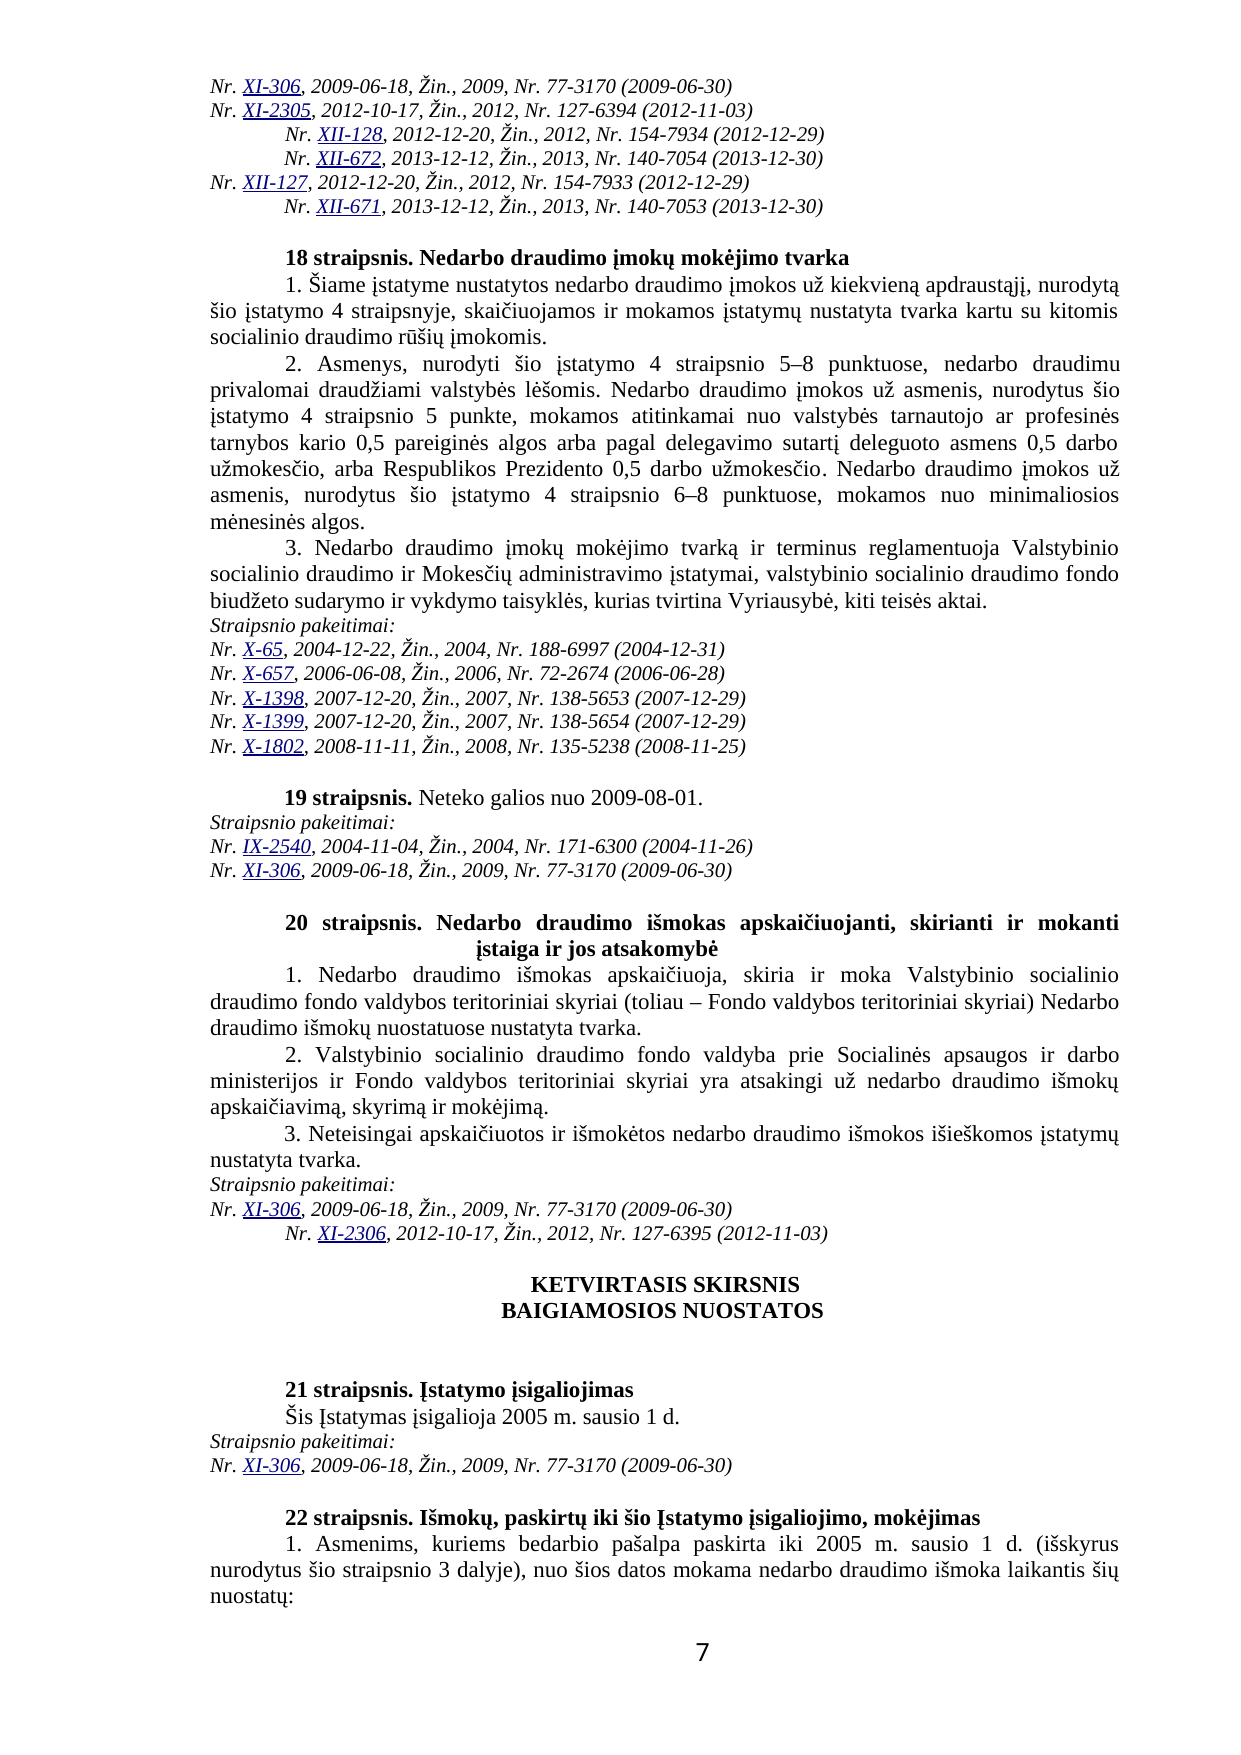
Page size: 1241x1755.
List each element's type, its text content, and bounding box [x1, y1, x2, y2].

text Nr. IX-2540, 2004-11-04, Žin., 2004, Nr. 171-6300 (2004-11-26) [210, 834, 1120, 858]
text KETVIRTASIS SKIRSNIS [210, 1271, 1120, 1297]
text Nr. XI-306, 2009-06-18, Žin., 2009, Nr. 77-3170 (2009-06-30) [210, 1196, 1120, 1221]
text 18 straipsnis. Nedarbo draudimo įmokų mokėjimo tvarka [210, 244, 1120, 271]
text Nr. XII-671, 2013-12-12, Žin., 2013, Nr. 140-7053 (2013-12-30) [210, 194, 1120, 218]
text Nr. X-65, 2004-12-22, Žin., 2004, Nr. 188-6997 (2004-12-31) [210, 637, 1120, 661]
text Nr. X-657, 2006-06-08, Žin., 2006, Nr. 72-2674 (2006-06-28) [210, 661, 1120, 685]
text Nr. XI-306, 2009-06-18, Žin., 2009, Nr. 77-3170 (2009-06-30) [210, 73, 1120, 98]
text Nr. XII-127, 2012-12-20, Žin., 2012, Nr. 154-7933 (2012-12-29) [210, 170, 1120, 194]
text Straipsnio pakeitimai: [210, 1172, 1120, 1196]
text Nr. XII-672, 2013-12-12, Žin., 2013, Nr. 140-7054 (2013-12-30) [210, 146, 1120, 170]
text Nr. X-1398, 2007-12-20, Žin., 2007, Nr. 138-5653 (2007-12-29) [210, 685, 1120, 709]
text 22 straipsnis. Išmokų, paskirtų iki šio Įstatymo įsigaliojimo, mokėjimas [210, 1503, 1120, 1530]
text Nr. XI-306, 2009-06-18, Žin., 2009, Nr. 77-3170 (2009-06-30) [210, 858, 1120, 882]
text BAIGIAMOSIOS NUOSTATOS [210, 1297, 1120, 1324]
text Šis Įstatymas įsigalioja 2005 m. sausio 1 d. [210, 1403, 1120, 1429]
text Nr. X-1802, 2008-11-11, Žin., 2008, Nr. 135-5238 (2008-11-25) [210, 733, 1120, 758]
text Nr. XII-128, 2012-12-20, Žin., 2012, Nr. 154-7934 (2012-12-29) [210, 122, 1120, 146]
text Nr. XI-2306, 2012-10-17, Žin., 2012, Nr. 127-6395 (2012-11-03) [285, 1221, 1120, 1244]
text Nr. X-1399, 2007-12-20, Žin., 2007, Nr. 138-5654 (2007-12-29) [210, 709, 1120, 733]
text Nr. XI-306, 2009-06-18, Žin., 2009, Nr. 77-3170 (2009-06-30) [210, 1453, 1120, 1477]
text 3. Neteisingai apskaičiuotos ir išmokėtos nedarbo draudimo išmokos išieškomos įstatymų nustatyta tvarka. [210, 1120, 1120, 1172]
text 1. Nedarbo draudimo išmokas apskaičiuoja, skiria ir moka Valstybinio socialinio draudimo fondo valdybos teritoriniai skyriai (toliau – Fondo valdybos teritoriniai skyriai) Nedarbo draudimo išmokų nuostatuose nustatyta tvarka. [210, 962, 1120, 1041]
text 1. Asmenims, kuriems bedarbio pašalpa paskirta iki 2005 m. sausio 1 d. (išskyrus nurodytus šio straipsnio 3 dalyje), nuo šios datos mokama nedarbo draudimo išmoka laikantis šių nuostatų: [210, 1530, 1120, 1609]
text 2. Valstybinio socialinio draudimo fondo valdyba prie Socialinės apsaugos ir darbo ministerijos ir Fondo valdybos teritoriniai skyriai yra atsakingi už nedarbo draudimo išmokų apskaičiavimą, skyrimą ir mokėjimą. [210, 1041, 1120, 1120]
text 19 straipsnis. Neteko galios nuo 2009-08-01. [210, 784, 1120, 810]
text 1. Šiame įstatyme nustatytos nedarbo draudimo įmokos už kiekvieną apdraustąjį, nurodytą šio įstatymo 4 straipsnyje, skaičiuojamos ir mokamos įstatymų nustatyta tvarka kartu su kitomis socialinio draudimo rūšių įmokomis. [210, 271, 1120, 350]
text Nr. XI-2305, 2012-10-17, Žin., 2012, Nr. 127-6394 (2012-11-03) [210, 98, 1120, 122]
text Straipsnio pakeitimai: [210, 1429, 1120, 1453]
text Straipsnio pakeitimai: [210, 810, 1120, 834]
text 20 straipsnis. Nedarbo draudimo išmokas apskaičiuojanti, skirianti ir mokanti įstaiga ir jos atsakomybė [285, 909, 1120, 962]
text 2. Asmenys, nurodyti šio įstatymo 4 straipsnio 5–8 punktuose, nedarbo draudimu privalomai draudžiami valstybės lėšomis. Nedarbo draudimo įmokos už asmenis, nurodytus šio įstatymo 4 straipsnio 5 punkte, mokamos atitinkamai nuo valstybės tarnautojo ar profesinės tarnybos kario 0,5 pareiginės algos arba pagal delegavimo sutartį deleguoto asmens 0,5 darbo užmokesčio, arba Respublikos Prezidento 0,5 darbo užmokesčio. Nedarbo draudimo įmokos už asmenis, nurodytus šio įstatymo 4 straipsnio 6–8 punktuose, mokamos nuo minimaliosios mėnesinės algos. [210, 350, 1120, 534]
subtitle 21 straipsnis. Įstatymo įsigaliojimas [210, 1376, 1120, 1403]
text 3. Nedarbo draudimo įmokų mokėjimo tvarką ir terminus reglamentuoja Valstybinio socialinio draudimo ir Mokesčių administravimo įstatymai, valstybinio socialinio draudimo fondo biudžeto sudarymo ir vykdymo taisyklės, kurias tvirtina Vyriausybė, kiti teisės aktai. [210, 534, 1120, 613]
text Straipsnio pakeitimai: [210, 613, 1120, 637]
